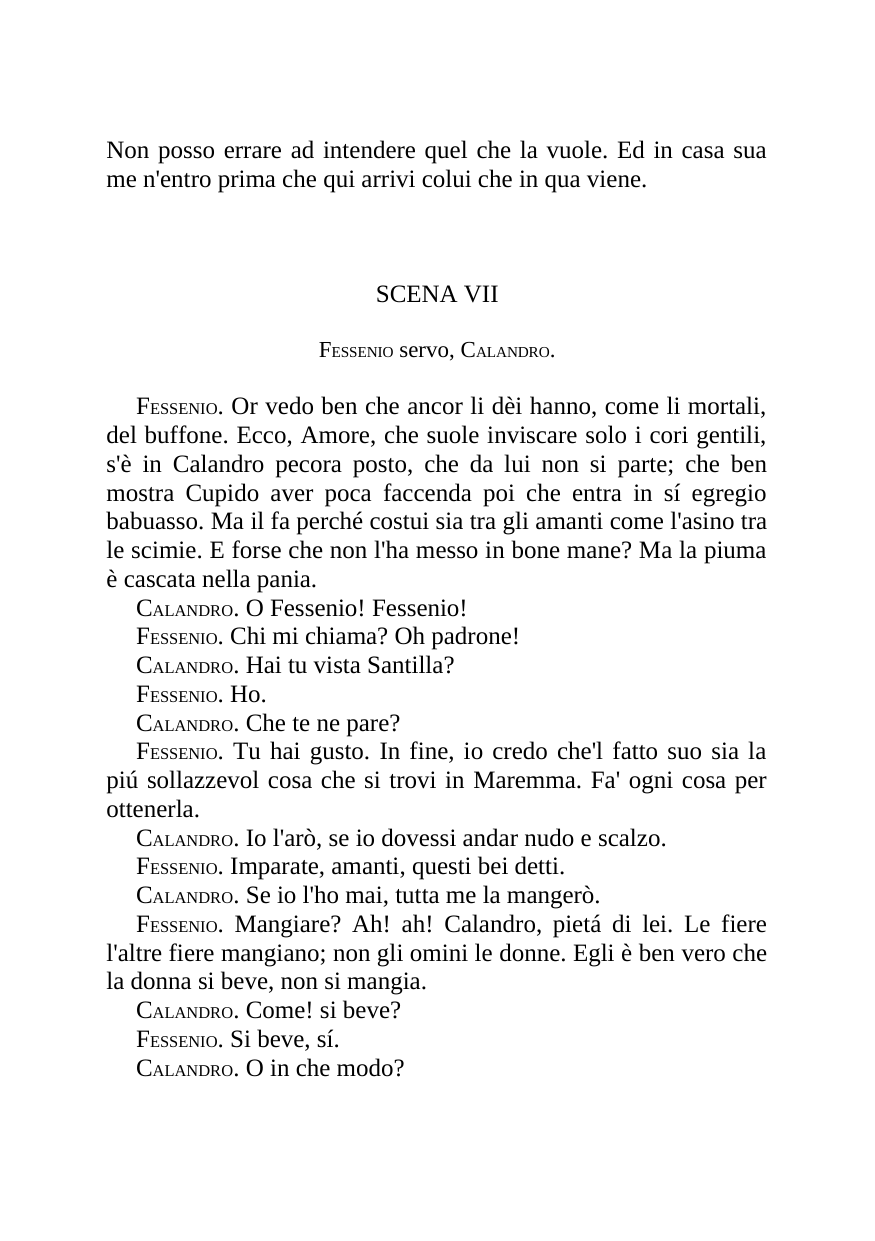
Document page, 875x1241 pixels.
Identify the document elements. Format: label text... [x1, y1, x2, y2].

text Fessenio servo, Calandro. [106, 336, 768, 363]
text Fessenio. Si beve, sí. [106, 1024, 768, 1053]
text Calandro. O in che modo? [106, 1053, 768, 1081]
text Fessenio. Mangiare? Ah! ah! Calandro, pietá di lei. Le fiere l'altre fiere mangiano; non gli omini le donne. Egli è ben vero che la donna si beve, non si mangia. [106, 909, 768, 995]
text Fessenio. Ho. [106, 679, 768, 708]
text Calandro. O Fessenio! Fessenio! [106, 593, 768, 621]
text Fessenio. Imparate, amanti, questi bei detti. [106, 851, 768, 880]
text Fessenio. Tu hai gusto. In fine, io credo che'l fatto suo sia la piú sollazzevol cosa che si trovi in Maremma. Fa' ogni cosa per ottenerla. [106, 736, 768, 823]
text Calandro. Che te ne pare? [106, 708, 768, 736]
text Fessenio. Chi mi chiama? Oh padrone! [106, 621, 768, 650]
text Calandro. Come! si beve? [106, 995, 768, 1024]
text Non posso errare ad intendere quel che la vuole. Ed in casa sua me n'entro prima che qui arrivi colui che in qua viene. [106, 135, 768, 192]
text Calandro. Hai tu vista Santilla? [106, 650, 768, 679]
text SCENA VII [106, 279, 768, 307]
text Calandro. Se io l'ho mai, tutta me la mangerò. [106, 880, 768, 909]
text Fessenio. Or vedo ben che ancor li dèi hanno, come li mortali, del buffone. Ecco, Amore, che suole inviscare solo i cori gentili, s'è in Calandro pecora posto, che da lui non si parte; che ben mostra Cupido aver poca faccenda poi che entra in sí egregio babuasso. Ma il fa perché costui sia tra gli amanti come l'asino tra le scimie. E forse che non l'ha messo in bone mane? Ma la piuma è cascata nella pania. [106, 391, 768, 593]
text Calandro. Io l'arò, se io dovessi andar nudo e scalzo. [106, 823, 768, 851]
